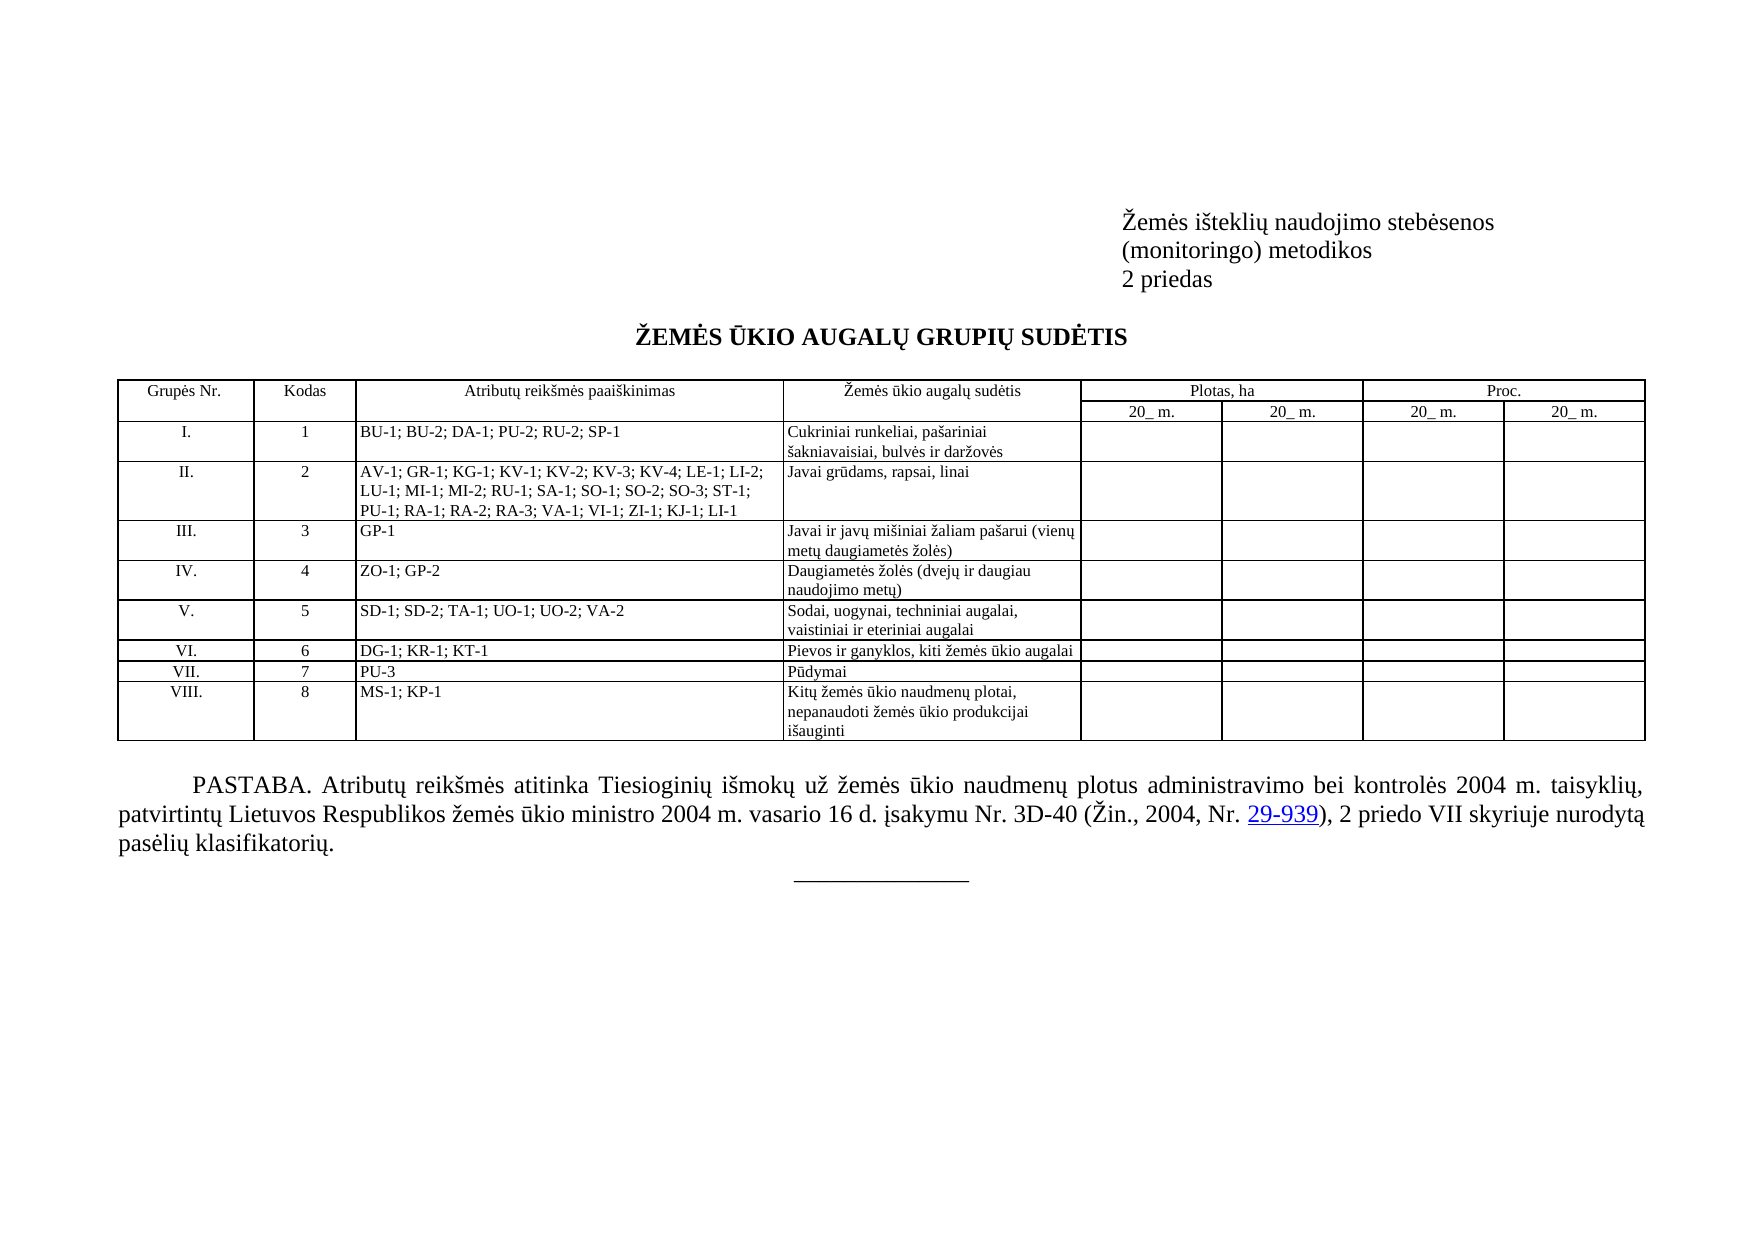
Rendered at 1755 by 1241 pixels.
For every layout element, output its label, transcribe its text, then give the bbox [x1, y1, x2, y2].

table_cell III. [119, 521, 253, 559]
table_cell MS-1; KP-1 [357, 682, 783, 740]
table_header Žemės ūkio augalų sudėtis [784, 381, 1080, 421]
table_cell [1082, 561, 1221, 599]
table_header Grupės Nr. [119, 381, 253, 421]
table_cell [1505, 682, 1644, 740]
table_cell [1364, 601, 1503, 639]
text 2 priedas [118, 264, 1645, 293]
table_cell [1082, 682, 1221, 740]
table_cell [1082, 462, 1221, 519]
table_cell GP-1 [357, 521, 783, 559]
text ŽEMĖS ŪKIO AUGALŲ GRUPIŲ SUDĖTIS [118, 322, 1645, 350]
text (monitoringo) metodikos [118, 235, 1645, 264]
table_cell [1364, 462, 1503, 519]
table_cell ZO-1; GP-2 [357, 561, 783, 599]
table_cell [1364, 561, 1503, 599]
table_cell [1223, 682, 1362, 740]
table_cell 3 [255, 521, 355, 559]
table_cell [1505, 521, 1644, 559]
text Žemės išteklių naudojimo stebėsenos [118, 207, 1645, 235]
text ______________ [118, 856, 1645, 885]
table_cell [1505, 561, 1644, 599]
table_cell [1223, 422, 1362, 461]
table_cell 4 [255, 561, 355, 599]
table_cell [1223, 462, 1362, 519]
table_cell 8 [255, 682, 355, 740]
table_cell SD-1; SD-2; TA-1; UO-1; UO-2; VA-2 [357, 601, 783, 639]
table_header Kodas [255, 381, 355, 421]
table_cell VIII. [119, 682, 253, 740]
table_cell [1223, 561, 1362, 599]
table_cell [1082, 521, 1221, 559]
table_cell [1364, 682, 1503, 740]
text PASTABA. Atributų reikšmės atitinka Tiesioginių išmokų už žemės ūkio naudmenų plotus administravimo bei kontrolės 2004 m. taisyklių, patvirtintų Lietuvos Respublikos žemės ūkio ministro 2004 m. vasario 16 d. įsakymu Nr. 3D-40 (Žin., 2004, Nr. 29-939), 2 priedo VII skyriuje nurodytą pasėlių klasifikatorių. [118, 770, 1645, 856]
table_cell [1364, 521, 1503, 559]
table_cell IV. [119, 561, 253, 599]
table_cell [1082, 601, 1221, 639]
table_cell [1223, 521, 1362, 559]
table_cell Javai grūdams, rapsai, linai [784, 462, 1080, 519]
table_cell V. [119, 601, 253, 639]
table_header Atributų reikšmės paaiškinimas [357, 381, 783, 421]
table_cell BU-1; BU-2; DA-1; PU-2; RU-2; SP-1 [357, 422, 783, 461]
table_cell [1223, 601, 1362, 639]
table_cell [1505, 422, 1644, 461]
table_cell [1505, 601, 1644, 639]
table_cell [1364, 422, 1503, 461]
table_cell II. [119, 462, 253, 519]
table_cell [1082, 422, 1221, 461]
table_cell 1 [255, 422, 355, 461]
table_cell [1505, 462, 1644, 519]
table_cell I. [119, 422, 253, 461]
table_cell 2 [255, 462, 355, 519]
table_cell 5 [255, 601, 355, 639]
